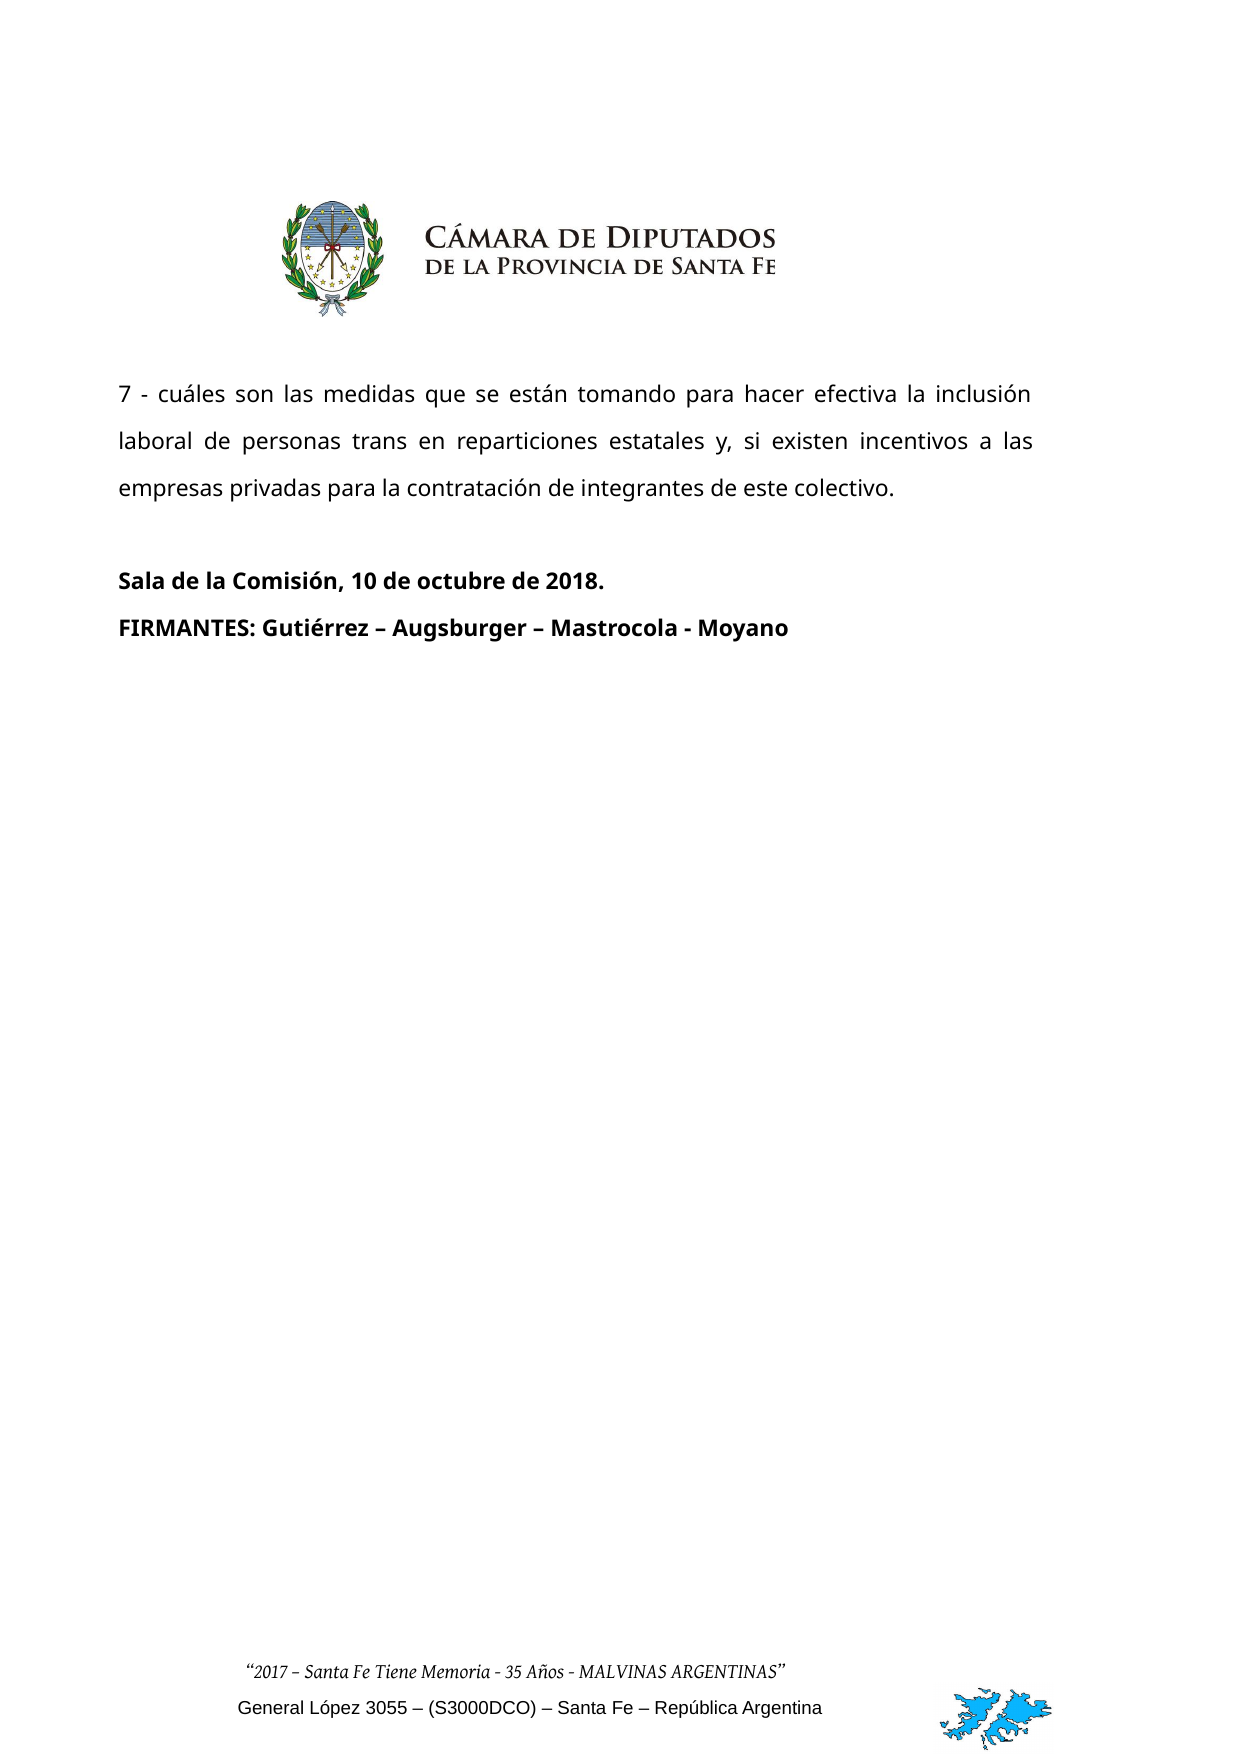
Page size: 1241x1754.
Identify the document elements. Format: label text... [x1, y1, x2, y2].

text FIRMANTES: Gutiérrez – Augsburger – Mastrocola - Moyano [118, 612, 1033, 643]
picture [933, 1682, 1055, 1754]
text Sala de la Comisión, 10 de octubre de 2018. [118, 565, 1033, 597]
text 7 - cuáles son las medidas que se están tomando para hacer efectiva la inclusión laboral de personas trans en reparticiones estatales y, si existen incentivos a las empresas privadas para la contratación de integrantes de este colectivo. [118, 378, 1033, 503]
picture [281, 201, 775, 321]
